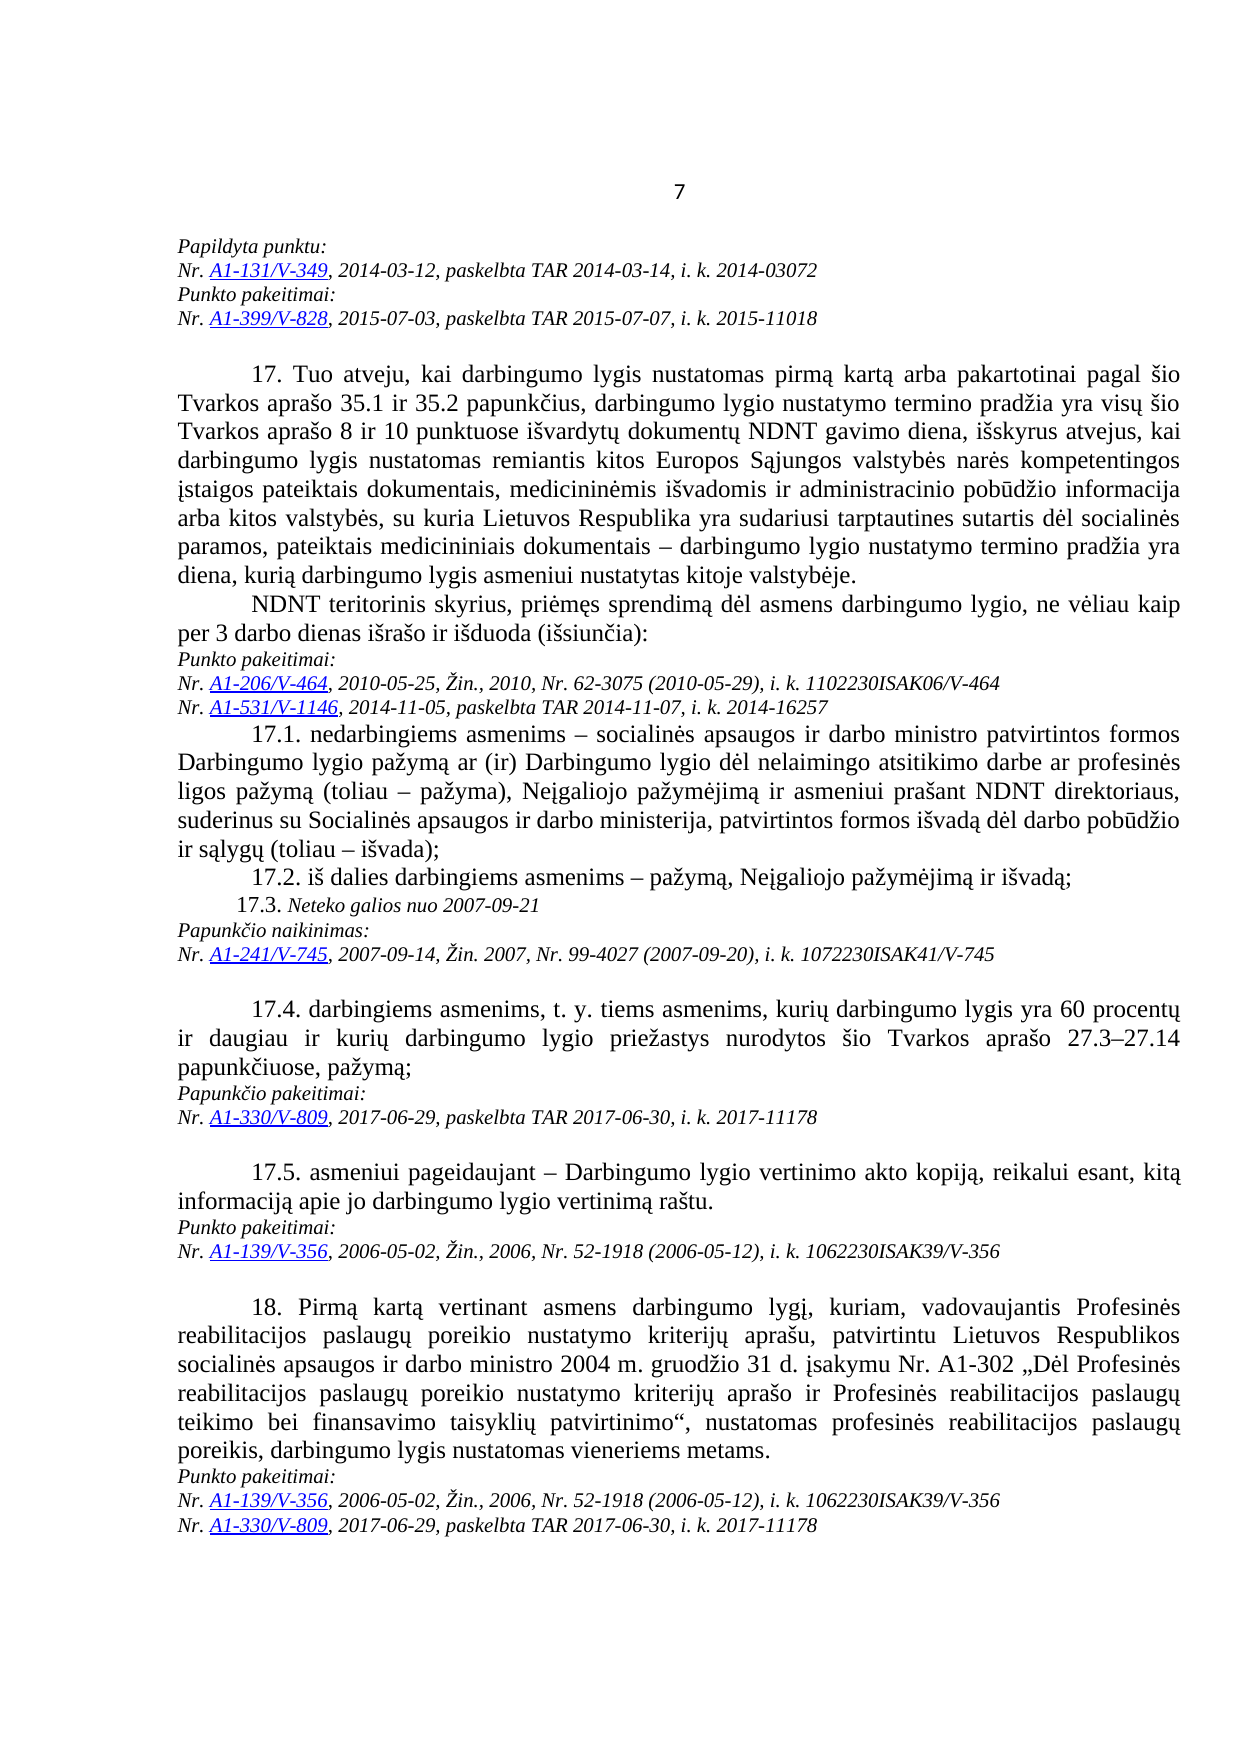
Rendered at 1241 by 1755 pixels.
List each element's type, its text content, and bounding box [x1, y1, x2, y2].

text Nr. A1-139/V-356, 2006-05-02, Žin., 2006, Nr. 52-1918 (2006-05-12), i. k. 1062230ISAK39/V-356 [177, 1239, 1181, 1263]
text Punkto pakeitimai: [177, 282, 1181, 306]
text Nr. A1-330/V-809, 2017-06-29, paskelbta TAR 2017-06-30, i. k. 2017-11178 [177, 1512, 1181, 1537]
text Punkto pakeitimai: [177, 1215, 1181, 1239]
text NDNT teritorinis skyrius, priėmęs sprendimą dėl asmens darbingumo lygio, ne vėliau kaip per 3 darbo dienas išrašo ir išduoda (išsiunčia): [177, 589, 1181, 646]
text Papildyta punktu: [177, 234, 1181, 258]
text Nr. A1-131/V-349, 2014-03-12, paskelbta TAR 2014-03-14, i. k. 2014-03072 [177, 258, 1181, 282]
text 17.1. nedarbingiems asmenims – socialinės apsaugos ir darbo ministro patvirtintos formos Darbingumo lygio pažymą ar (ir) Darbingumo lygio dėl nelaimingo atsitikimo darbe ar profesinės ligos pažymą (toliau – pažyma), Neįgaliojo pažymėjimą ir asmeniui prašant NDNT direktoriaus, suderinus su Socialinės apsaugos ir darbo ministerija, patvirtintos formos išvadą dėl darbo pobūdžio ir sąlygų (toliau – išvada); [177, 719, 1181, 862]
text 17.4. darbingiems asmenims, t. y. tiems asmenims, kurių darbingumo lygis yra 60 procentų ir daugiau ir kurių darbingumo lygio priežastys nurodytos šio Tvarkos aprašo 27.3–27.14 papunkčiuose, pažymą; [177, 994, 1181, 1081]
text 17.2. iš dalies darbingiems asmenims – pažymą, Neįgaliojo pažymėjimą ir išvadą; [177, 862, 1181, 891]
text 17.3. Neteko galios nuo 2007-09-21 [177, 891, 1181, 917]
text 17.5. asmeniui pageidaujant – Darbingumo lygio vertinimo akto kopiją, reikalui esant, kitą informaciją apie jo darbingumo lygio vertinimą raštu. [177, 1157, 1181, 1215]
text 17. Tuo atveju, kai darbingumo lygis nustatomas pirmą kartą arba pakartotinai pagal šio Tvarkos aprašo 35.1 ir 35.2 papunkčius, darbingumo lygio nustatymo termino pradžia yra visų šio Tvarkos aprašo 8 ir 10 punktuose išvardytų dokumentų NDNT gavimo diena, išskyrus atvejus, kai darbingumo lygis nustatomas remiantis kitos Europos Sąjungos valstybės narės kompetentingos įstaigos pateiktais dokumentais, medicininėmis išvadomis ir administracinio pobūdžio informacija arba kitos valstybės, su kuria Lietuvos Respublika yra sudariusi tarptautines sutartis dėl socialinės paramos, pateiktais medicininiais dokumentais – darbingumo lygio nustatymo termino pradžia yra diena, kurią darbingumo lygis asmeniui nustatytas kitoje valstybėje. [177, 359, 1181, 589]
text 18. Pirmą kartą vertinant asmens darbingumo lygį, kuriam, vadovaujantis Profesinės reabilitacijos paslaugų poreikio nustatymo kriterijų aprašu, patvirtintu Lietuvos Respublikos socialinės apsaugos ir darbo ministro 2004 m. gruodžio 31 d. įsakymu Nr. A1-302 „Dėl Profesinės reabilitacijos paslaugų poreikio nustatymo kriterijų aprašo ir Profesinės reabilitacijos paslaugų teikimo bei finansavimo taisyklių patvirtinimo“, nustatomas profesinės reabilitacijos paslaugų poreikis, darbingumo lygis nustatomas vieneriems metams. [177, 1292, 1181, 1464]
text Nr. A1-241/V-745, 2007-09-14, Žin. 2007, Nr. 99-4027 (2007-09-20), i. k. 1072230ISAK41/V-745 [177, 942, 1181, 966]
text Nr. A1-531/V-1146, 2014-11-05, paskelbta TAR 2014-11-07, i. k. 2014-16257 [177, 694, 1181, 719]
text Nr. A1-139/V-356, 2006-05-02, Žin., 2006, Nr. 52-1918 (2006-05-12), i. k. 1062230ISAK39/V-356 [177, 1488, 1181, 1512]
text Punkto pakeitimai: [177, 646, 1181, 671]
text Papunkčio naikinimas: [177, 917, 1181, 942]
text Nr. A1-330/V-809, 2017-06-29, paskelbta TAR 2017-06-30, i. k. 2017-11178 [177, 1105, 1181, 1129]
text Nr. A1-399/V-828, 2015-07-03, paskelbta TAR 2015-07-07, i. k. 2015-11018 [177, 306, 1181, 330]
text Nr. A1-206/V-464, 2010-05-25, Žin., 2010, Nr. 62-3075 (2010-05-29), i. k. 1102230ISAK06/V-464 [177, 671, 1181, 694]
text Papunkčio pakeitimai: [177, 1081, 1181, 1105]
text Punkto pakeitimai: [177, 1464, 1181, 1488]
